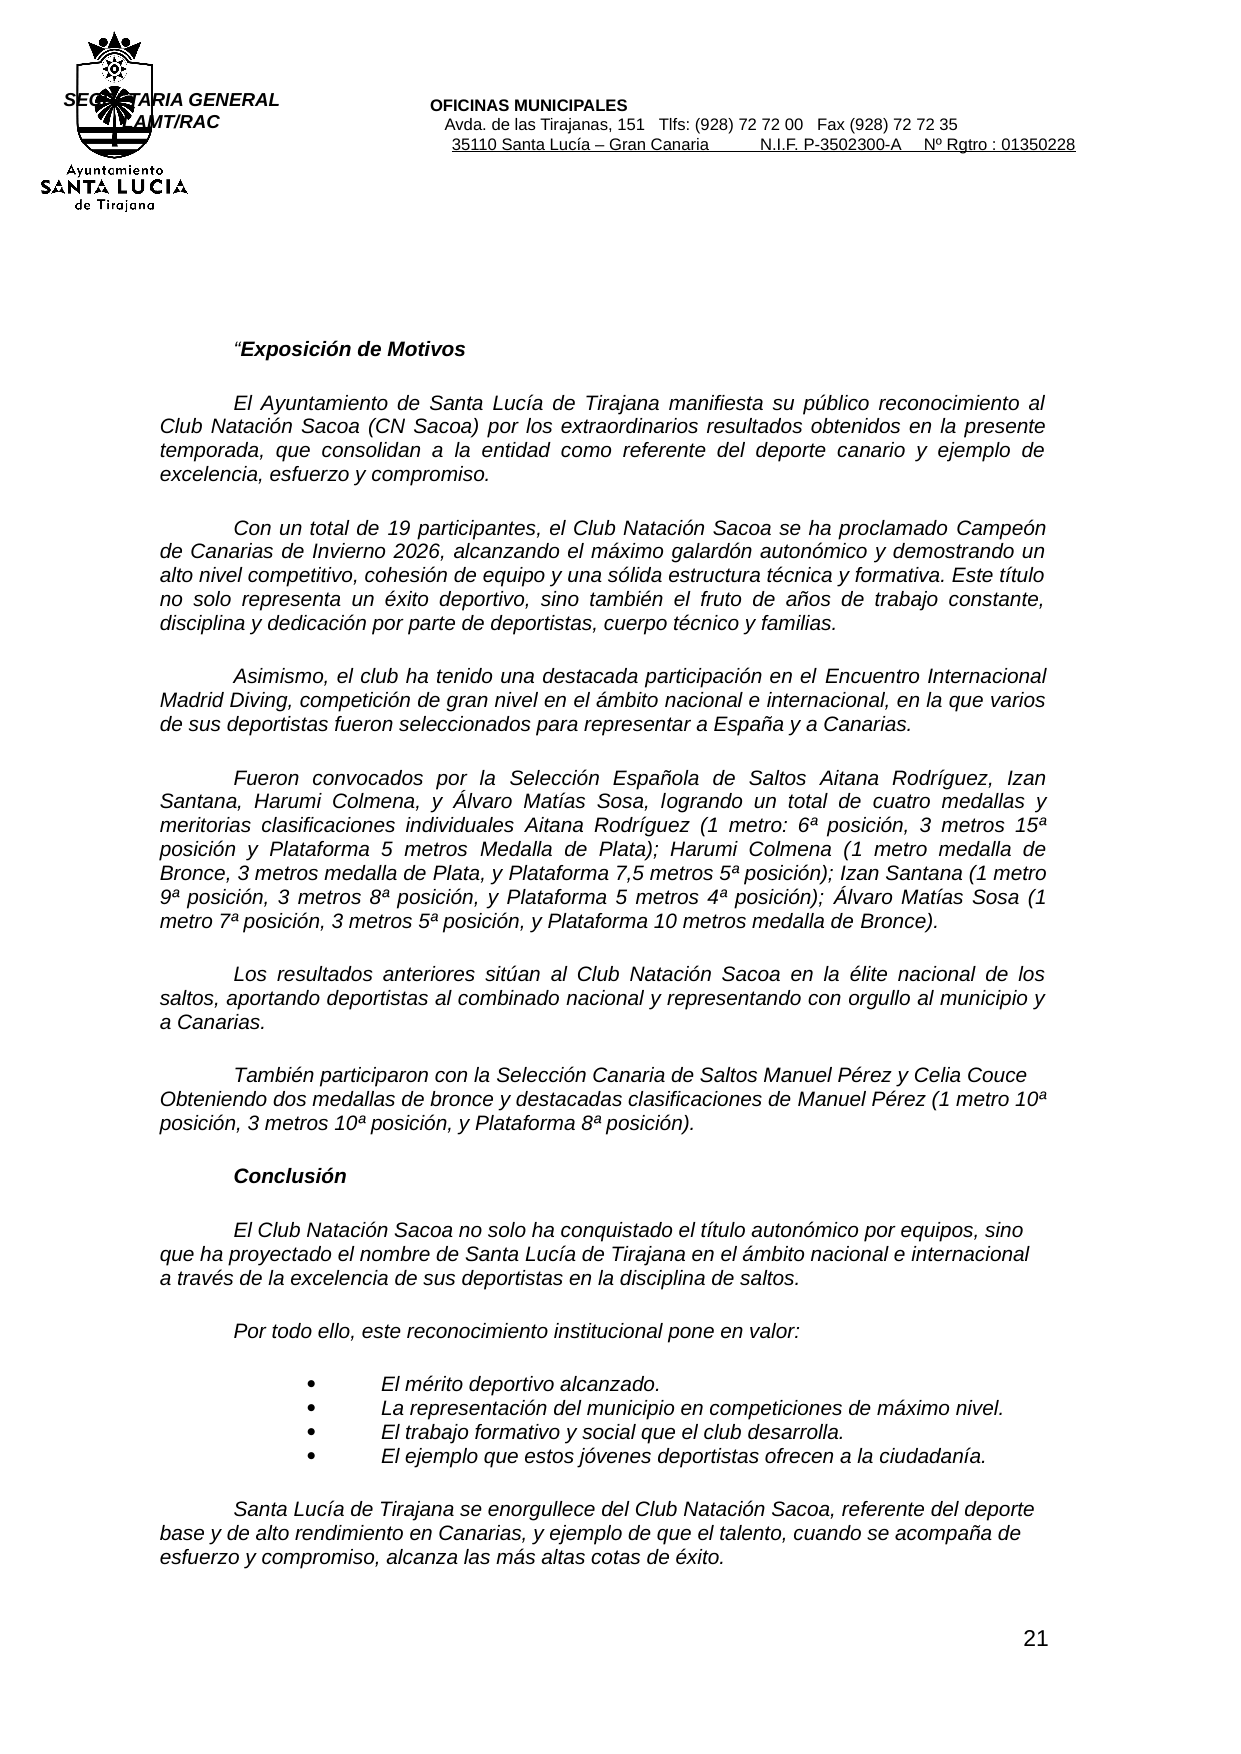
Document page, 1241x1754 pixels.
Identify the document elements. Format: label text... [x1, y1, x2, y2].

subtitle “Exposición de Motivos [159, 337, 1048, 361]
text Con un total de 19 participantes, el Club Natación Sacoa se ha proclamado Campeón de Canarias de Invierno 2026, alcanzando el máximo galardón autonómico y demostrando un alto nivel competitivo, cohesión de equipo y una sólida estructura técnica y formativa. Este título no solo representa un éxito deportivo, sino también el fruto de años de trabajo constante, disciplina y dedicación por parte de deportistas, cuerpo técnico y familias. [159, 515, 1048, 635]
text Por todo ello, este reconocimiento institucional pone en valor: [159, 1318, 1048, 1342]
text Los resultados anteriores sitúan al Club Natación Sacoa en la élite nacional de los saltos, aportando deportistas al combinado nacional y representando con orgullo al municipio y a Canarias. [159, 962, 1048, 1034]
list La representación del municipio en competiciones de máximo nivel. [234, 1396, 1048, 1420]
list El ejemplo que estos jóvenes deportistas ofrecen a la ciudadanía. [234, 1444, 1048, 1468]
text El Club Natación Sacoa no solo ha conquistado el título autonómico por equipos, sino que ha proyectado el nombre de Santa Lucía de Tirajana en el ámbito nacional e internacional a través de la excelencia de sus deportistas en la disciplina de saltos. [159, 1217, 1048, 1289]
text Santa Lucía de Tirajana se enorgullece del Club Natación Sacoa, referente del deporte base y de alto rendimiento en Canarias, y ejemplo de que el talento, cuando se acompaña de esfuerzo y compromiso, alcanza las más altas cotas de éxito. [159, 1497, 1048, 1569]
list El trabajo formativo y social que el club desarrolla. [234, 1420, 1048, 1444]
list El mérito deportivo alcanzado. [234, 1372, 1048, 1396]
text El Ayuntamiento de Santa Lucía de Tirajana manifiesta su público reconocimiento al Club Natación Sacoa (CN Sacoa) por los extraordinarios resultados obtenidos en la presente temporada, que consolidan a la entidad como referente del deporte canario y ejemplo de excelencia, esfuerzo y compromiso. [159, 390, 1048, 486]
picture [12, 1, 215, 238]
text Fueron convocados por la Selección Española de Saltos Aitana Rodríguez, Izan Santana, Harumi Colmena, y Álvaro Matías Sosa, logrando un total de cuatro medallas y meritorias clasificaciones individuales Aitana Rodríguez (1 metro: 6ª posición, 3 metros 15ª posición y Plataforma 5 metros Medalla de Plata); Harumi Colmena (1 metro medalla de Bronce, 3 metros medalla de Plata, y Plataforma 7,5 metros 5ª posición); Izan Santana (1 metro 9ª posición, 3 metros 8ª posición, y Plataforma 5 metros 4ª posición); Álvaro Matías Sosa (1 metro 7ª posición, 3 metros 5ª posición, y Plataforma 10 metros medalla de Bronce). [159, 765, 1048, 933]
text Asimismo, el club ha tenido una destacada participación en el Encuentro Internacional Madrid Diving, competición de gran nivel en el ámbito nacional e internacional, en la que varios de sus deportistas fueron seleccionados para representar a España y a Canarias. [159, 664, 1048, 736]
subtitle Conclusión [159, 1164, 1048, 1188]
text También participaron con la Selección Canaria de Saltos Manuel Pérez y Celia Couce Obteniendo dos medallas de bronce y destacadas clasificaciones de Manuel Pérez (1 metro 10ª posición, 3 metros 10ª posición, y Plataforma 8ª posición). [159, 1063, 1048, 1135]
